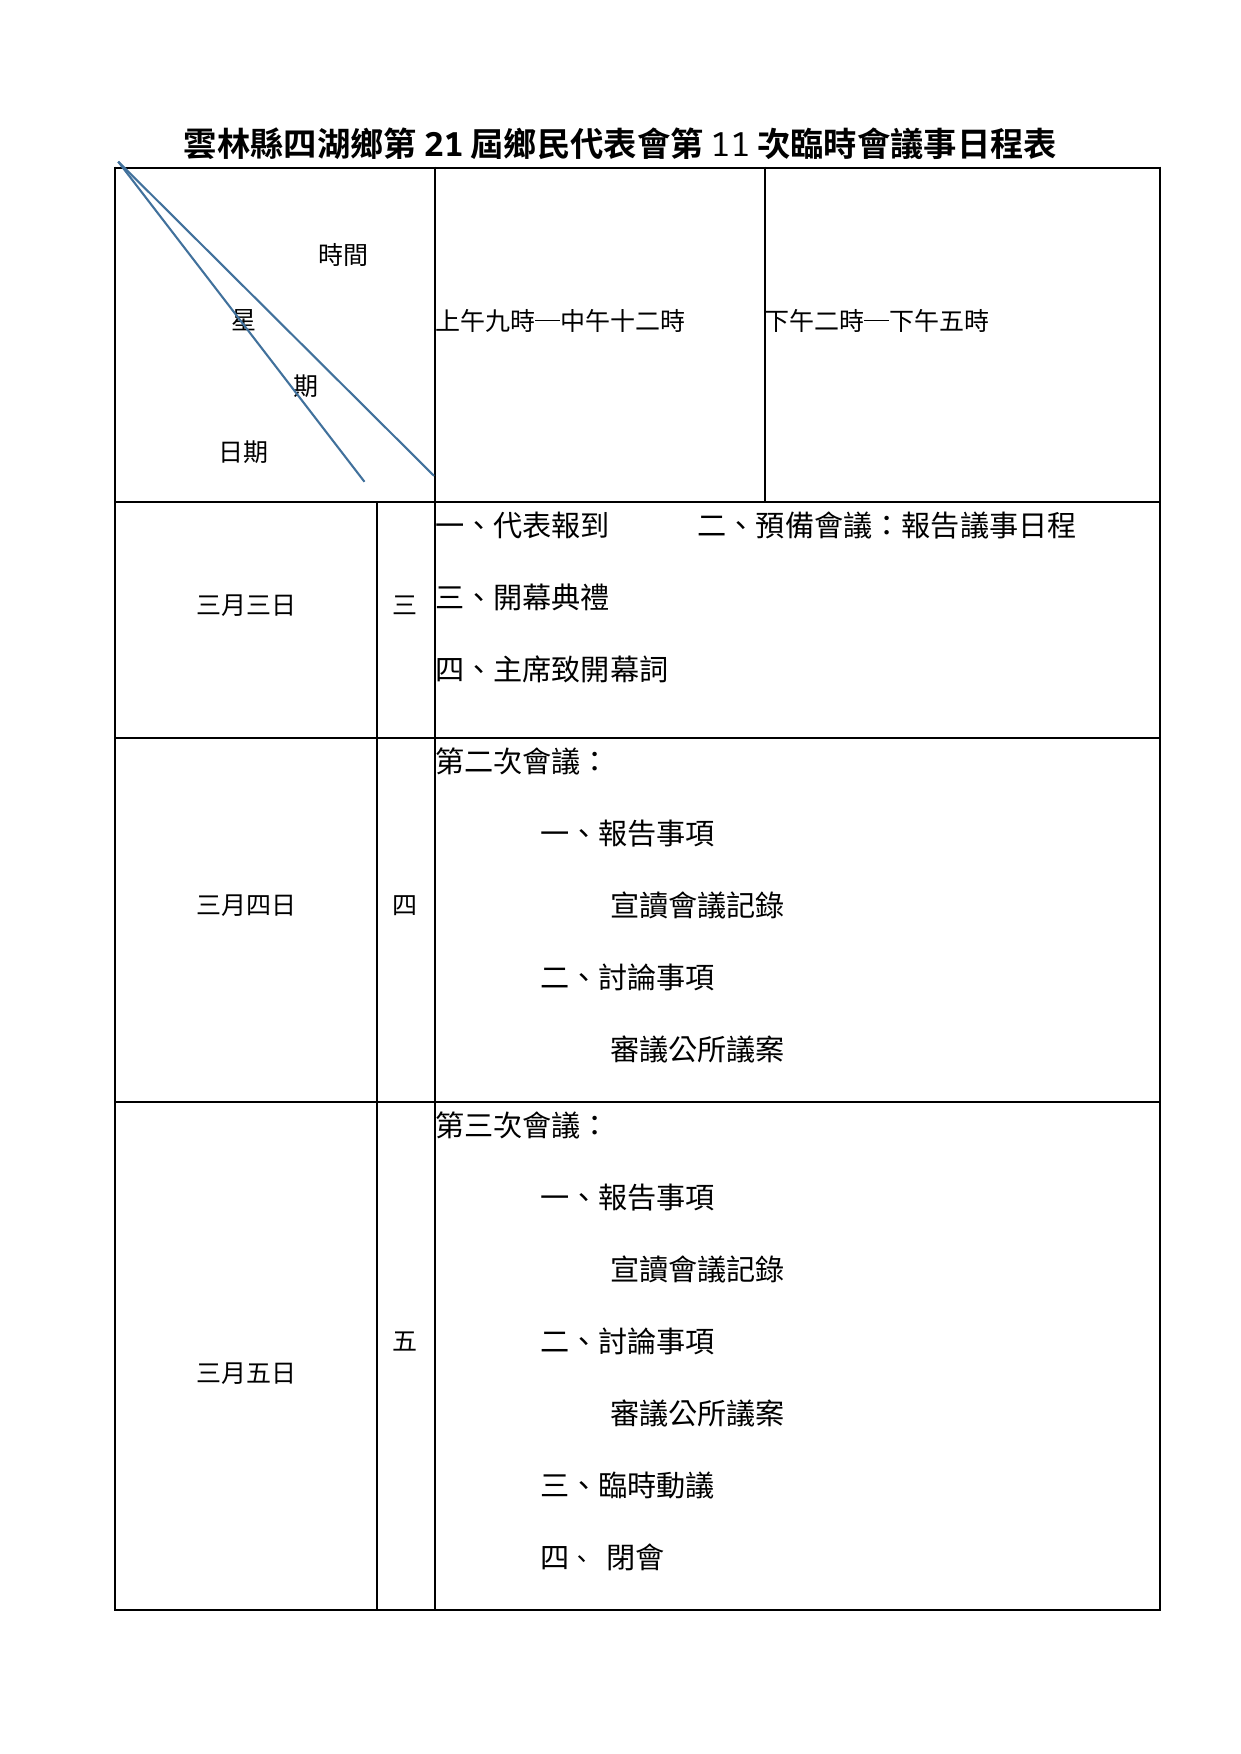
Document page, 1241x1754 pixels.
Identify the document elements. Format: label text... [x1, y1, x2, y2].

table_cell 一、代表報到 二、預備會議：報告議事日程 三、開幕典禮 四、主席致開幕詞 [436, 503, 1159, 737]
table_cell 五 [378, 1103, 434, 1609]
table_header 時間 星 期 日期 [116, 169, 434, 501]
table_cell 三月五日 [116, 1103, 376, 1609]
table_header 下午二時─下午五時 [766, 169, 1159, 501]
text 雲林縣四湖鄉第21屆鄉民代表會第11次臨時會議事日程表 [118, 118, 1122, 167]
table_cell 第二次會議： 一、報告事項 宣讀會議記錄 二、討論事項 審議公所議案 [436, 739, 1159, 1101]
table_cell 三月三日 [116, 503, 376, 737]
table_cell 四 [378, 739, 434, 1101]
table_cell 三月四日 [116, 739, 376, 1101]
table_header 上午九時─中午十二時 [436, 169, 764, 501]
table_cell 三 [378, 503, 434, 737]
table_cell 第三次會議： 一、報告事項 宣讀會議記錄 二、討論事項 審議公所議案 三、臨時動議 四、 閉會 [436, 1103, 1159, 1609]
